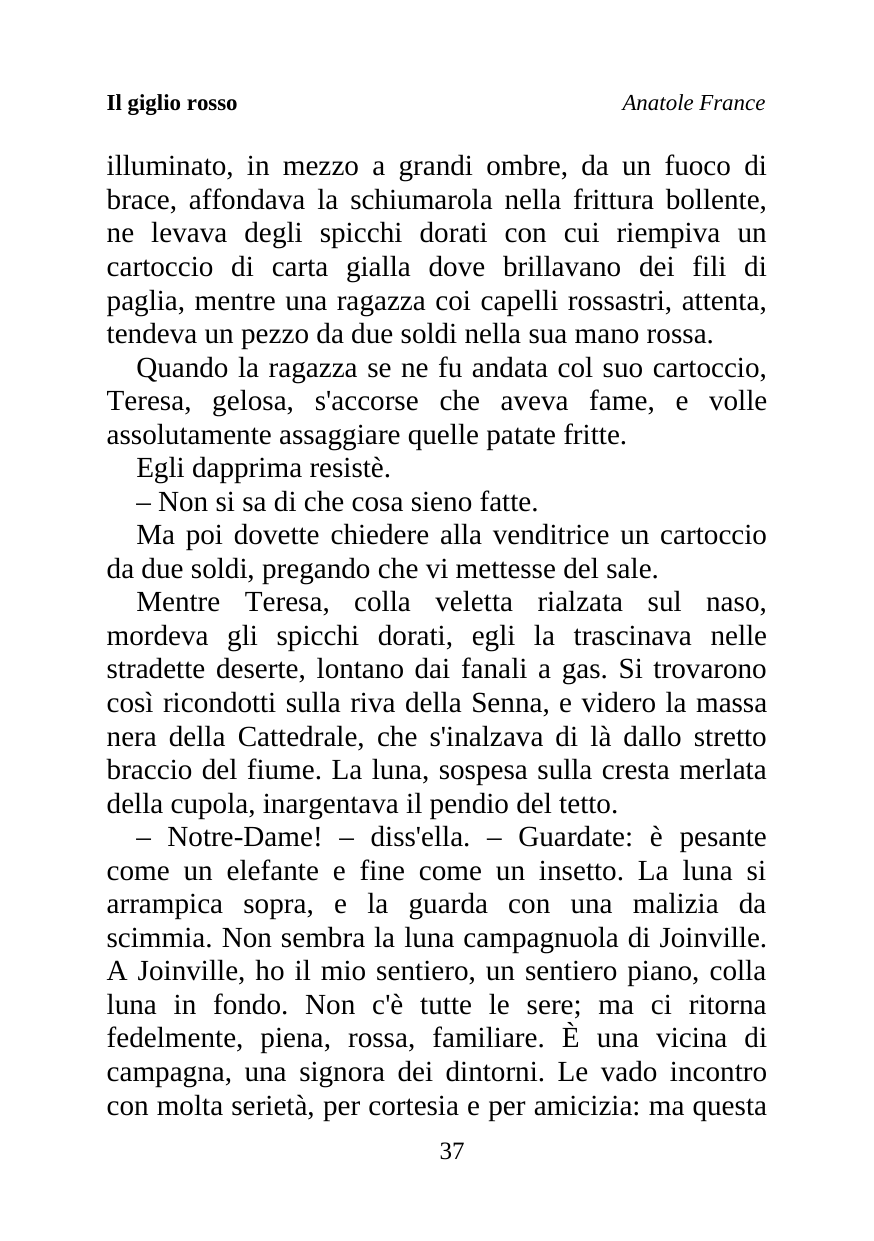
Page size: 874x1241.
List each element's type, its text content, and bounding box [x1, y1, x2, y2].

text Mentre Teresa, colla veletta rialzata sul naso, mordeva gli spicchi dorati, egli la trascinava nelle stradette deserte, lontano dai fanali a gas. Si trovarono così ricondotti sulla riva della Senna, e videro la massa nera della Cattedrale, che s'inalzava di là dallo stretto braccio del fiume. La luna, sospesa sulla cresta merlata della cupola, inargentava il pendio del tetto. [106, 584, 768, 819]
text Egli dapprima resistè. [106, 450, 768, 484]
text Quando la ragazza se ne fu andata col suo cartoccio, Teresa, gelosa, s'accorse che aveva fame, e volle assolutamente assaggiare quelle patate fritte. [106, 350, 768, 450]
text Ma poi dovette chiedere alla venditrice un cartoccio da due soldi, pregando che vi mettesse del sale. [106, 517, 768, 584]
text illuminato, in mezzo a grandi ombre, da un fuoco di brace, affondava la schiumarola nella frittura bollente, ne levava degli spicchi dorati con cui riempiva un cartoccio di carta gialla dove brillavano dei fili di paglia, mentre una ragazza coi capelli rossastri, attenta, tendeva un pezzo da due soldi nella sua mano rossa. [106, 148, 768, 350]
text – Notre-Dame! – diss'ella. – Guardate: è pesante come un elefante e fine come un insetto. La luna si arrampica sopra, e la guarda con una malizia da scimmia. Non sembra la luna campagnuola di Joinville. A Joinville, ho il mio sentiero, un sentiero piano, colla luna in fondo. Non c'è tutte le sere; ma ci ritorna fedelmente, piena, rossa, familiare. È una vicina di campagna, una signora dei dintorni. Le vado incontro con molta serietà, per cortesia e per amicizia: ma questa [106, 819, 768, 1121]
text – Non si sa di che cosa sieno fatte. [106, 484, 768, 517]
